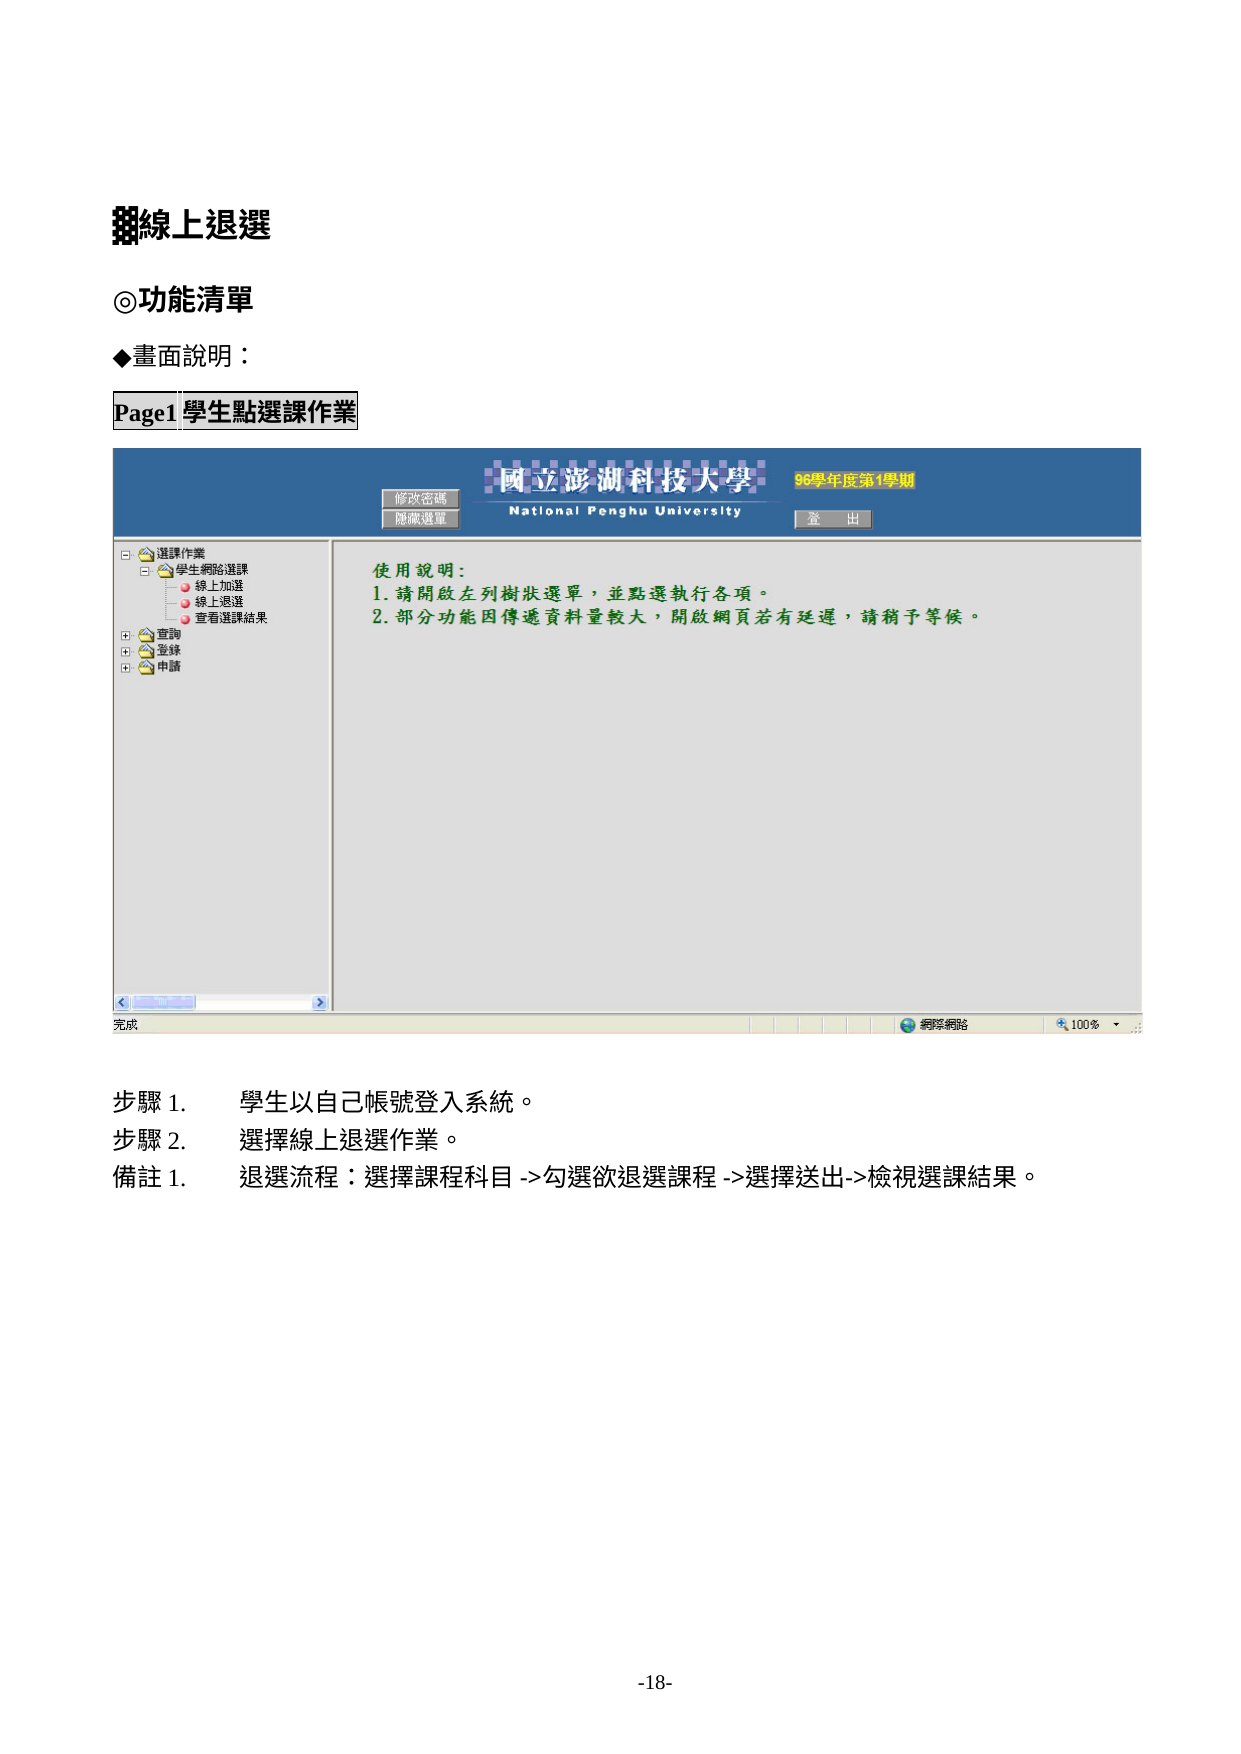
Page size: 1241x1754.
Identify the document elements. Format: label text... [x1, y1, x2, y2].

table_cell 學生以自己帳號登入系統。 [236, 1082, 1148, 1119]
table_cell 選擇線上退選作業。 退選流程：選擇課程科目 ->勾選欲退選課程 ->選擇送出->檢視選課結果。 [236, 1120, 1148, 1269]
table_cell [110, 1048, 1148, 1082]
table_cell ◆畫面說明： [110, 336, 1148, 373]
table_cell Page1學生點選課作業 [110, 373, 1148, 1048]
table_cell 步驟2. 備註1. [110, 1120, 236, 1269]
picture [112, 448, 1143, 1034]
table_header ▓線上退選 ◎功能清單 [110, 186, 1148, 336]
table_cell 步驟1. [110, 1082, 236, 1119]
